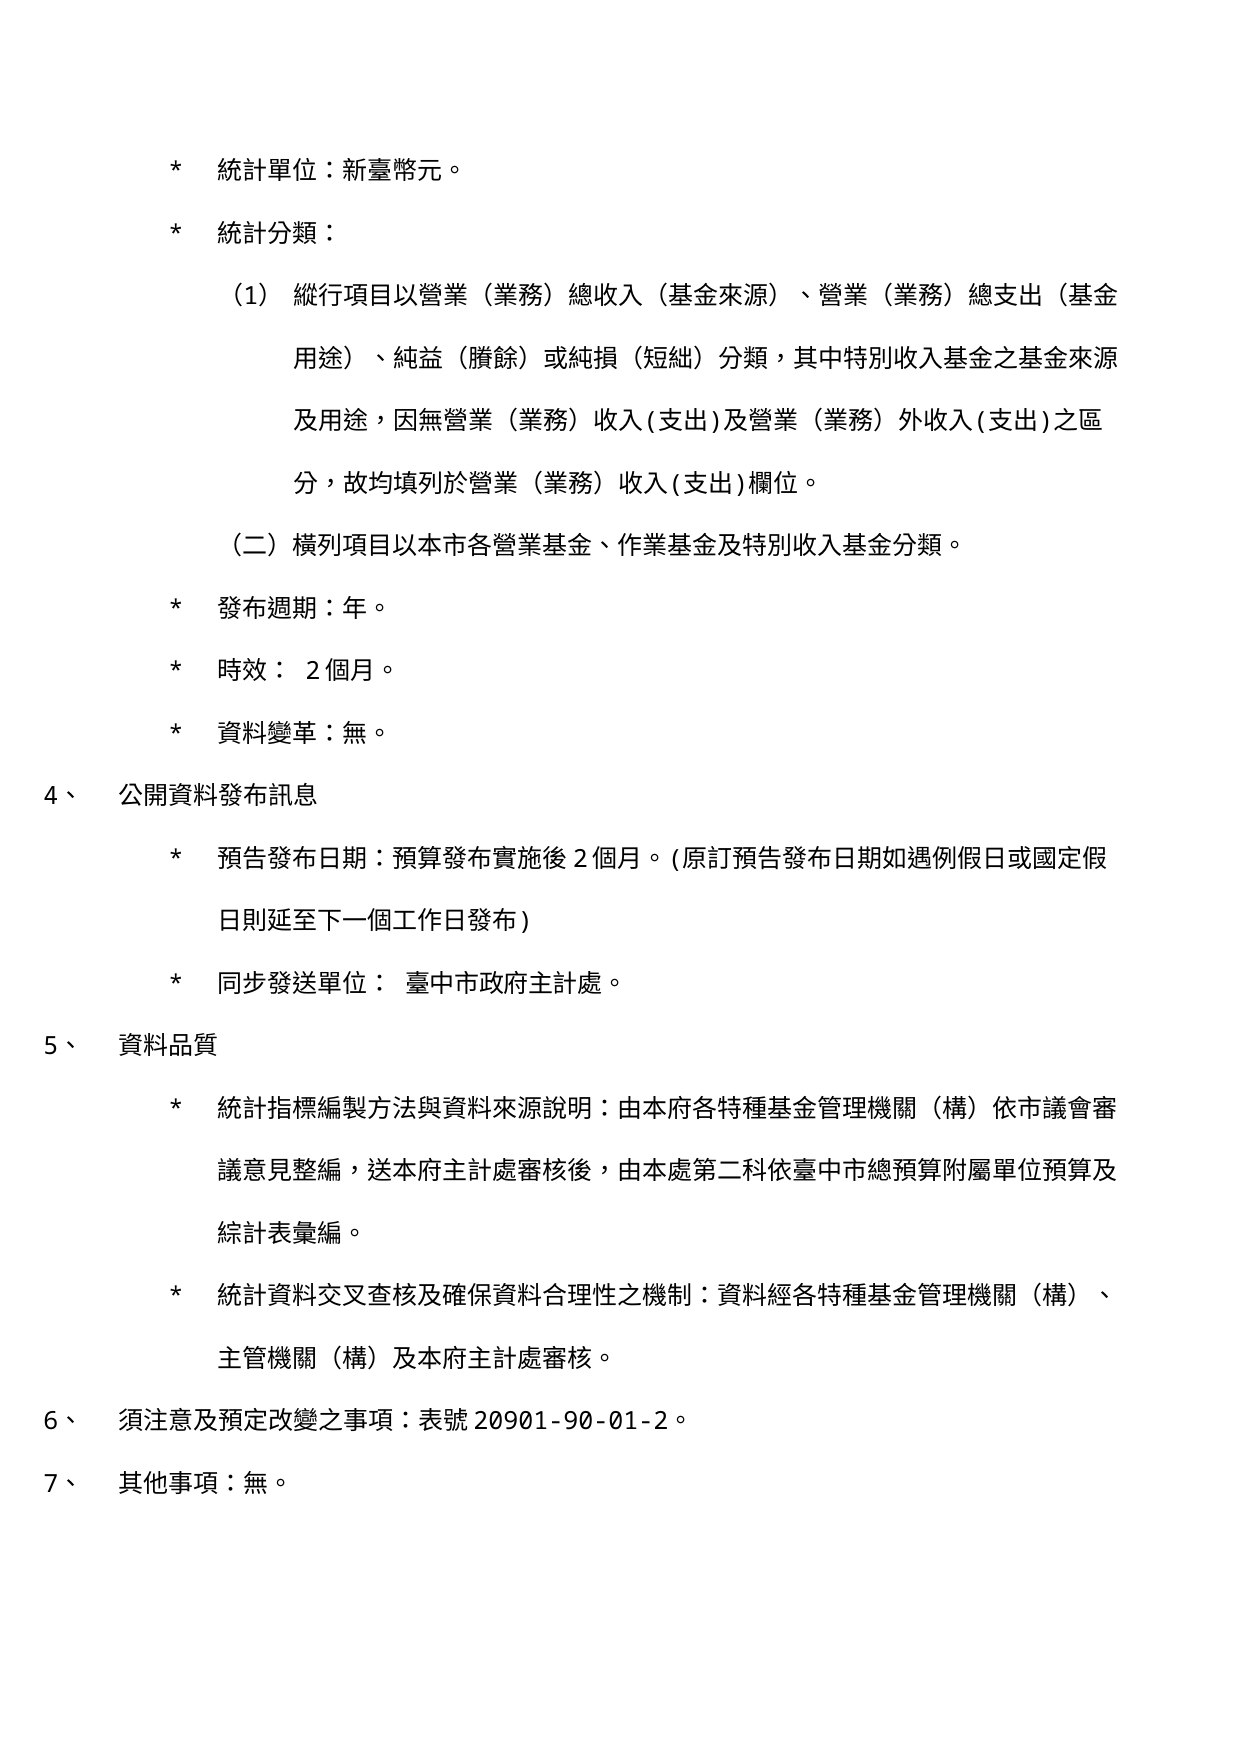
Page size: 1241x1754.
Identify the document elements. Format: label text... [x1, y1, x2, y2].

list 同步發送單位： 臺中市政府主計處。 [168, 939, 1122, 1002]
list 統計單位：新臺幣元。 [168, 127, 1122, 189]
list 統計分類： [168, 189, 1122, 252]
list 縱行項目以營業（業務）總收入（基金來源）、營業（業務）總支出（基金用途）、純益（賸餘）或純損（短絀）分類，其中特別收入基金之基金來源及用途，因無營業（業務）收入(支出)及營業（業務）外收入(支出)之區分，故均填列於營業（業務）收入(支出)欄位。 [218, 252, 1122, 502]
list 統計資料交叉查核及確保資料合理性之機制：資料經各特種基金管理機關（構）、主管機關（構）及本府主計處審核。 [168, 1252, 1122, 1377]
list 時效： 2個月。 [168, 627, 1122, 689]
list 公開資料發布訊息 [43, 752, 1122, 814]
list 其他事項：無。 [43, 1439, 1122, 1502]
text （二）橫列項目以本市各營業基金、作業基金及特別收入基金分類。 [218, 502, 1122, 564]
list 統計指標編製方法與資料來源說明：由本府各特種基金管理機關（構）依市議會審議意見整編，送本府主計處審核後，由本處第二科依臺中市總預算附屬單位預算及綜計表彙編。 [168, 1064, 1122, 1252]
list 預告發布日期：預算發布實施後2個月。(原訂預告發布日期如遇例假日或國定假日則延至下一個工作日發布) [168, 814, 1122, 939]
list 資料品質 [43, 1002, 1122, 1064]
list 發布週期：年。 [168, 564, 1122, 627]
list 資料變革：無。 [168, 689, 1122, 752]
list 須注意及預定改變之事項：表號20901-90-01-2。 [43, 1377, 1122, 1439]
